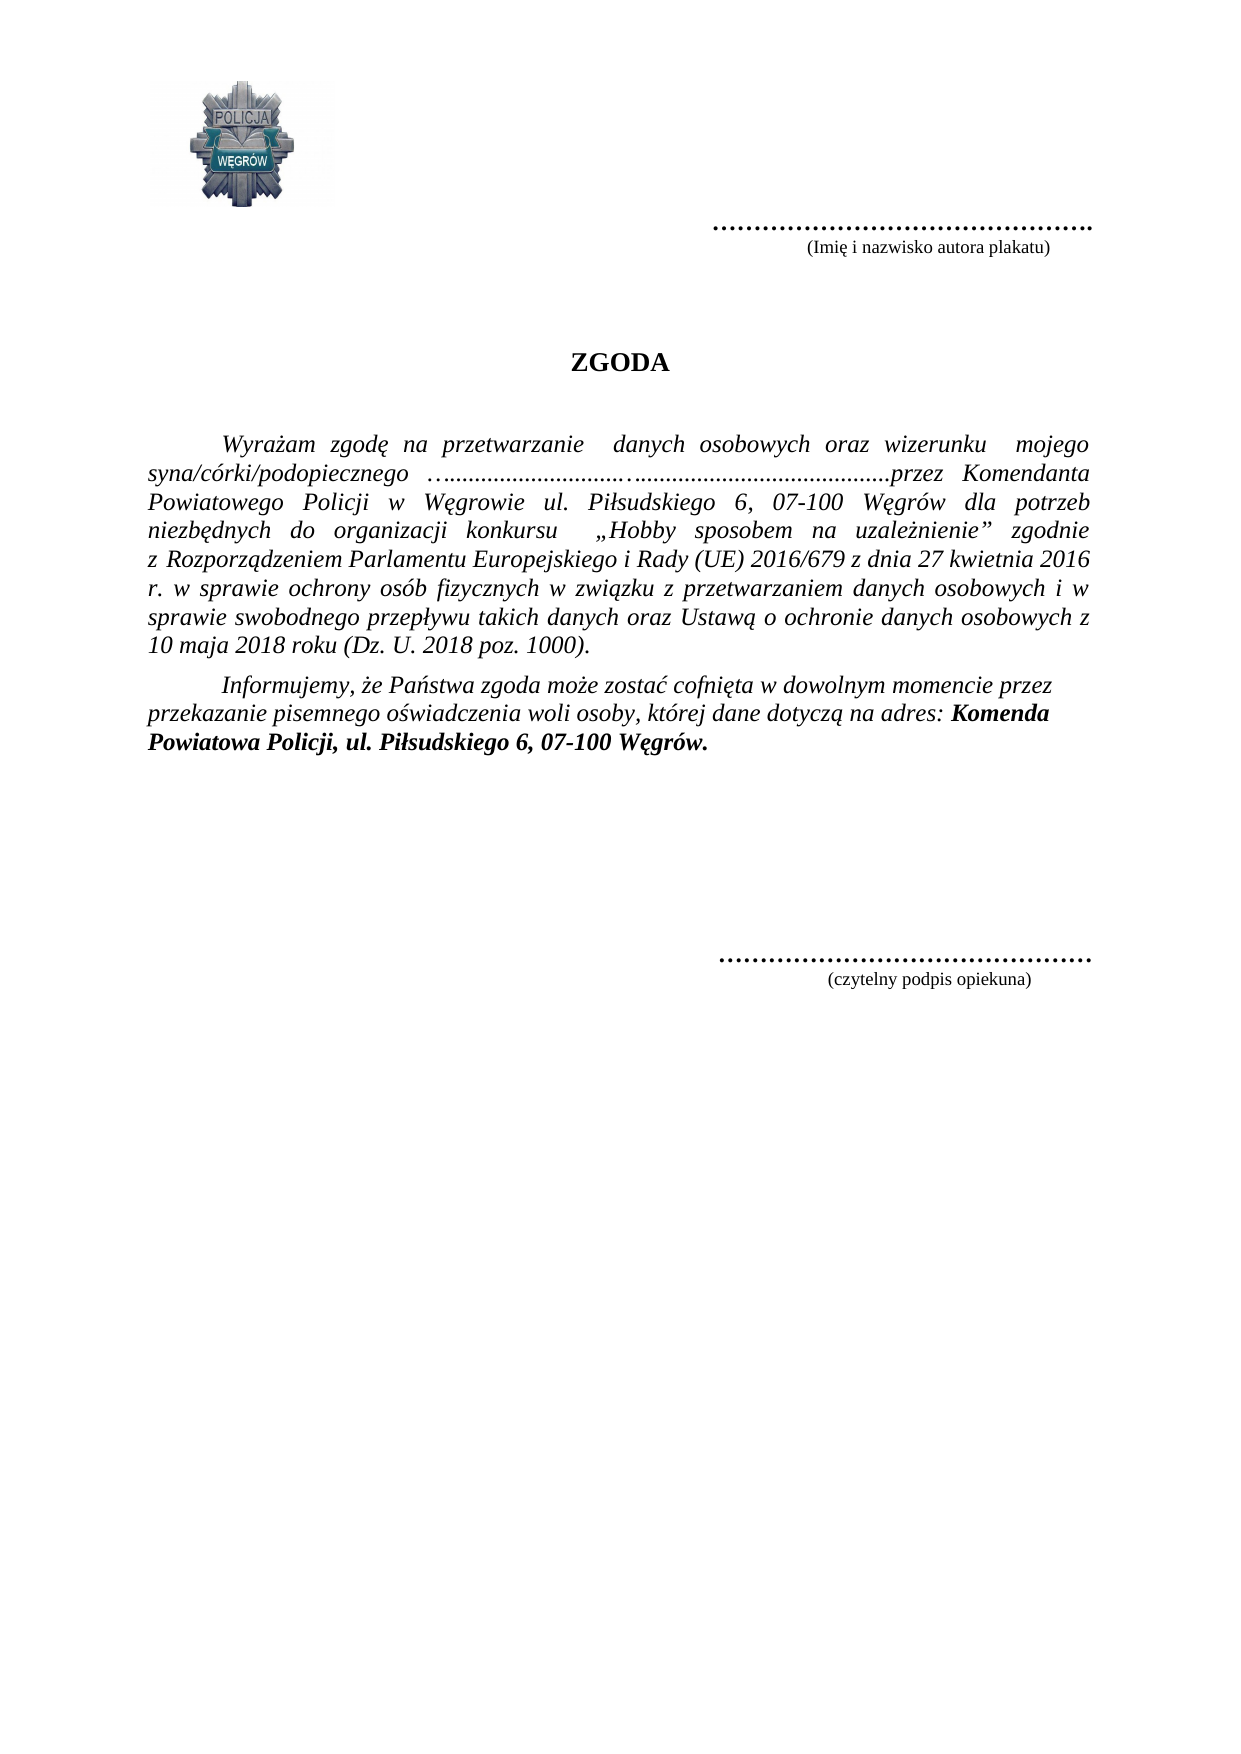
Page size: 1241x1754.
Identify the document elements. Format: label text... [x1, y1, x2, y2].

text Informujemy, że Państwa zgoda może zostać cofnięta w dowolnym momencie przez przekazanie pisemnego oświadczenia woli osoby, której dane dotyczą na adres: Komenda Powiatowa Policji, ul. Piłsudskiego 6, 07-100 Węgrów. [148, 670, 1093, 756]
text (czytelny podpis opiekuna) [148, 968, 1093, 989]
text Wyrażam zgodę na przetwarzanie danych osobowych oraz wizerunku mojego syna/córki/podopiecznego …...........................…........................................przez Komendanta Powiatowego Policji w Węgrowie ul. Piłsudskiego 6, 07-100 Węgrów dla potrzeb niezbędnych do organizacji konkursu „Hobby sposobem na uzależnienie” zgodnie z Rozporządzeniem Parlamentu Europejskiego i Rady (UE) 2016/679 z dnia 27 kwietnia 2016 r. w sprawie ochrony osób fizycznych w związku z przetwarzaniem danych osobowych i w sprawie swobodnego przepływu takich danych oraz Ustawą o ochronie danych osobowych z 10 maja 2018 roku (Dz. U. 2018 poz. 1000). [148, 429, 1093, 659]
picture [150, 81, 335, 207]
text (Imię i nazwisko autora plakatu) [148, 236, 1093, 257]
text ……………………………………… [148, 939, 1093, 968]
text ZGODA [148, 346, 1093, 377]
text ………………………………………. [148, 59, 1093, 236]
